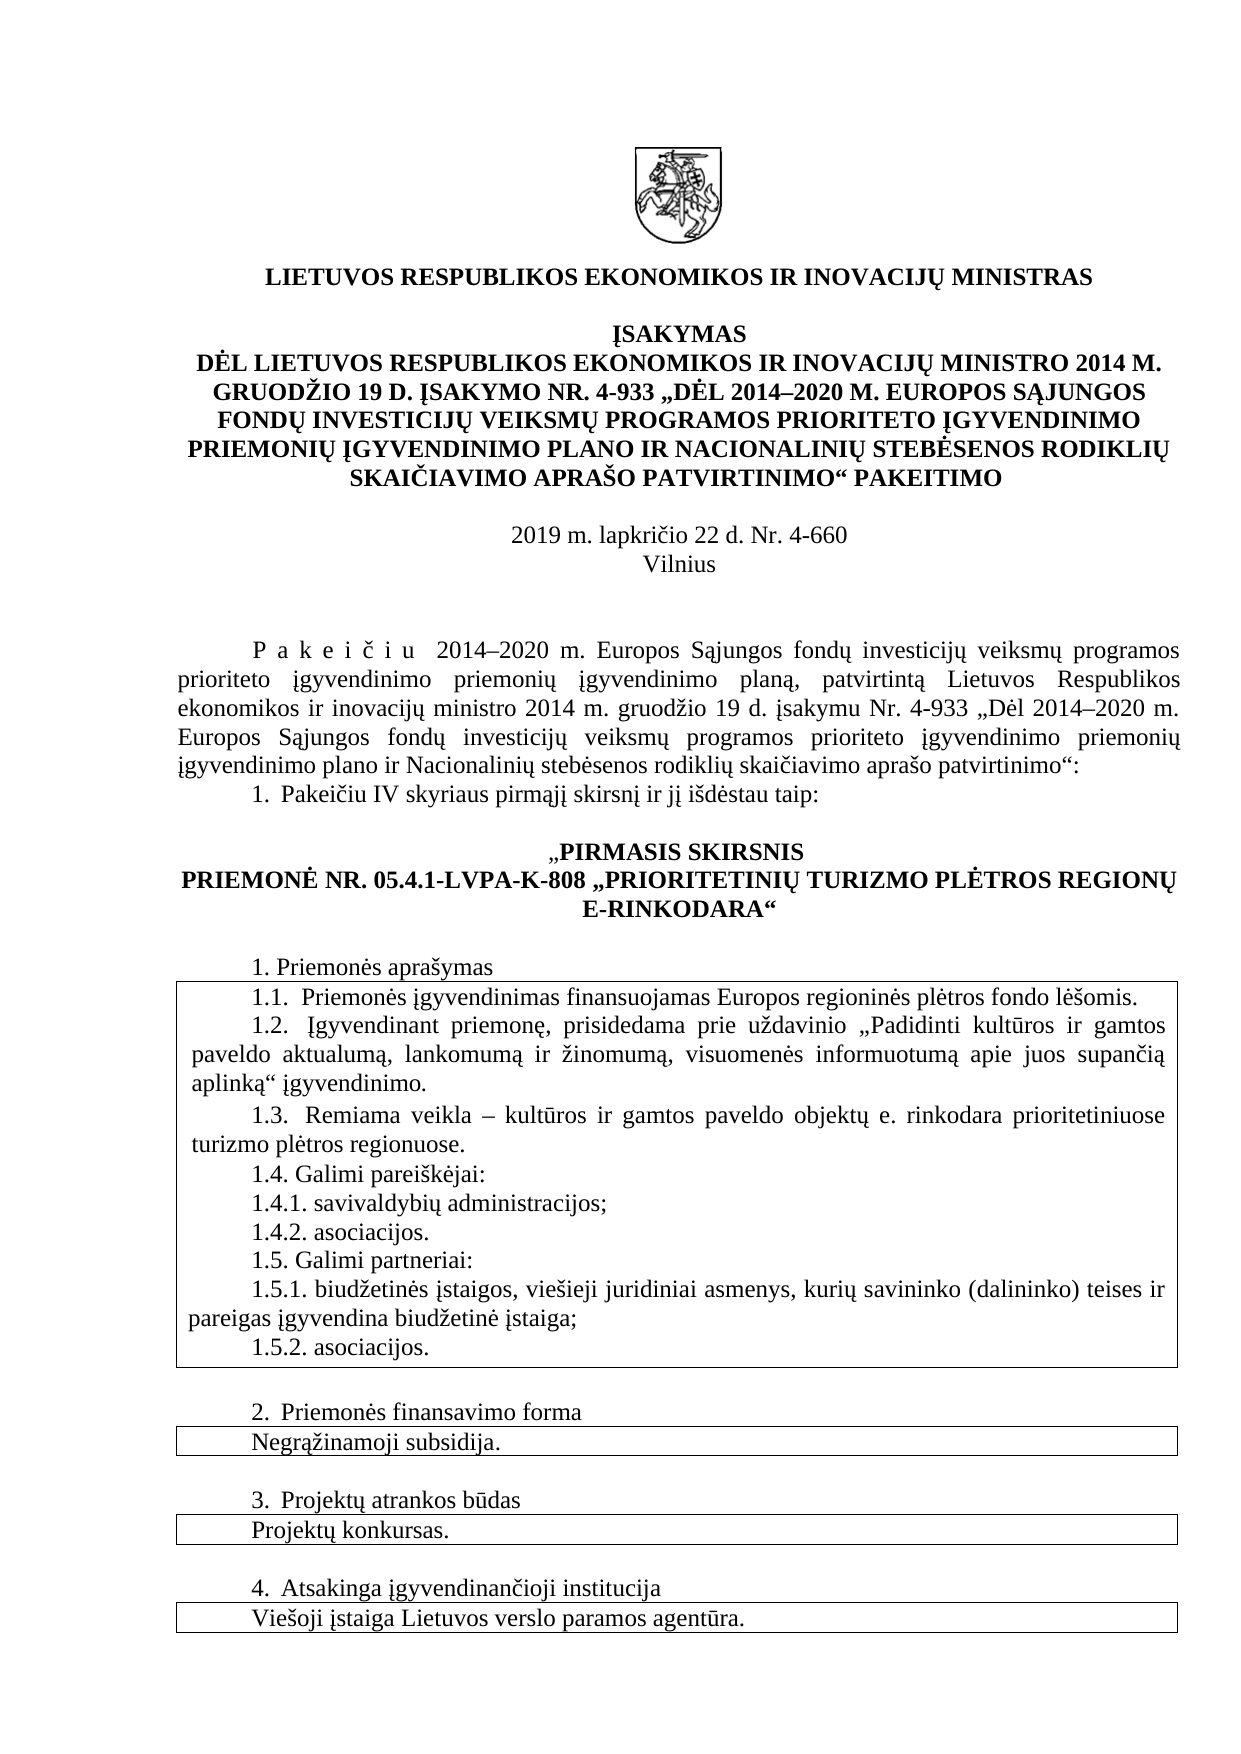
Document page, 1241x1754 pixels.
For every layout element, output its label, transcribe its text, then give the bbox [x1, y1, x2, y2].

text dėl lietuvos respublikos ekonomikos ir inovacijų ministro 2014 m. gruodžio 19 d. įsakymo Nr. 4-933 „dėl 2014–2020 m. europos sąjungos fondų investicijų veiksmų programos prioriteto įgyvendinimo priemonių įgyvendinimo plano ir Nacionalinių stebėsenos rodiklių skaičiavimo aprašo patvirtinimo“ pakeitimo [177, 348, 1181, 492]
text 1. Priemonės aprašymas [244, 952, 1181, 981]
table_cell 1.2. Įgyvendinant priemonę, prisidedama prie uždavinio „Padidinti kultūros ir gamtos paveldo aktualumą, lankomumą ir žinomumą, visuomenės informuotumą apie juos supančią aplinką“ įgyvendinimo. [177, 1011, 1177, 1100]
text 2019 m. lapkričio 22 d. Nr. 4-660 [177, 492, 1181, 549]
table_cell 1.3. Remiama veikla – kultūros ir gamtos paveldo objektų e. rinkodara prioritetiniuose turizmo plėtros regionuose. [177, 1100, 1177, 1159]
text 2. Priemonės finansavimo forma [215, 1397, 1181, 1426]
table_header 1.1. Priemonės įgyvendinimas finansuojamas Europos regioninės plėtros fondo lėšomis. [177, 982, 1177, 1011]
text 4. Atsakinga įgyvendinančioji institucija [215, 1573, 1181, 1602]
table_header Viešoji įstaiga Lietuvos verslo paramos agentūra. [177, 1603, 1177, 1632]
text 3. Projektų atrankos būdas [215, 1485, 1181, 1514]
text Vilnius [177, 549, 1181, 578]
table_header Negrąžinamoji subsidija. [177, 1427, 1177, 1455]
text P a k e i č i u 2014–2020 m. Europos Sąjungos fondų investicijų veiksmų programos prioriteto įgyvendinimo priemonių įgyvendinimo planą, patvirtintą Lietuvos Respublikos ekonomikos ir inovacijų ministro 2014 m. gruodžio 19 d. įsakymu Nr. 4-933 „Dėl 2014–2020 m. Europos Sąjungos fondų investicijų veiksmų programos prioriteto įgyvendinimo priemonių įgyvendinimo plano ir Nacionalinių stebėsenos rodiklių skaičiavimo aprašo patvirtinimo“: [177, 636, 1181, 779]
table_cell 1.4. Galimi pareiškėjai: 1.4.1. savivaldybių administracijos; 1.4.2. asociacijos. 1.5. Galimi partneriai: 1.5.1. biudžetinės įstaigos, viešieji juridiniai asmenys, kurių savininko (dalininko) teises ir pareigas įgyvendina biudžetinė įstaiga; 1.5.2. asociacijos. [177, 1159, 1177, 1367]
text 1. Pakeičiu IV skyriaus pirmąjį skirsnį ir jį išdėstau taip: [177, 779, 1181, 808]
text PRIEMONĖ NR. 05.4.1-LVPA-K-808 „PRIORITETINIŲ TURIZMO PLĖTROS REGIONŲ E-RINKODARA“ [177, 866, 1181, 923]
table_header Projektų konkursas. [177, 1515, 1177, 1544]
text „PIRMASIS SKIRSNIS [177, 837, 1181, 866]
text LIETUVOS RESPUBLIKOS Ekonomikos ir inovacijų MINISTRAS [177, 262, 1181, 291]
text ĮSAKYMAS [177, 319, 1181, 348]
